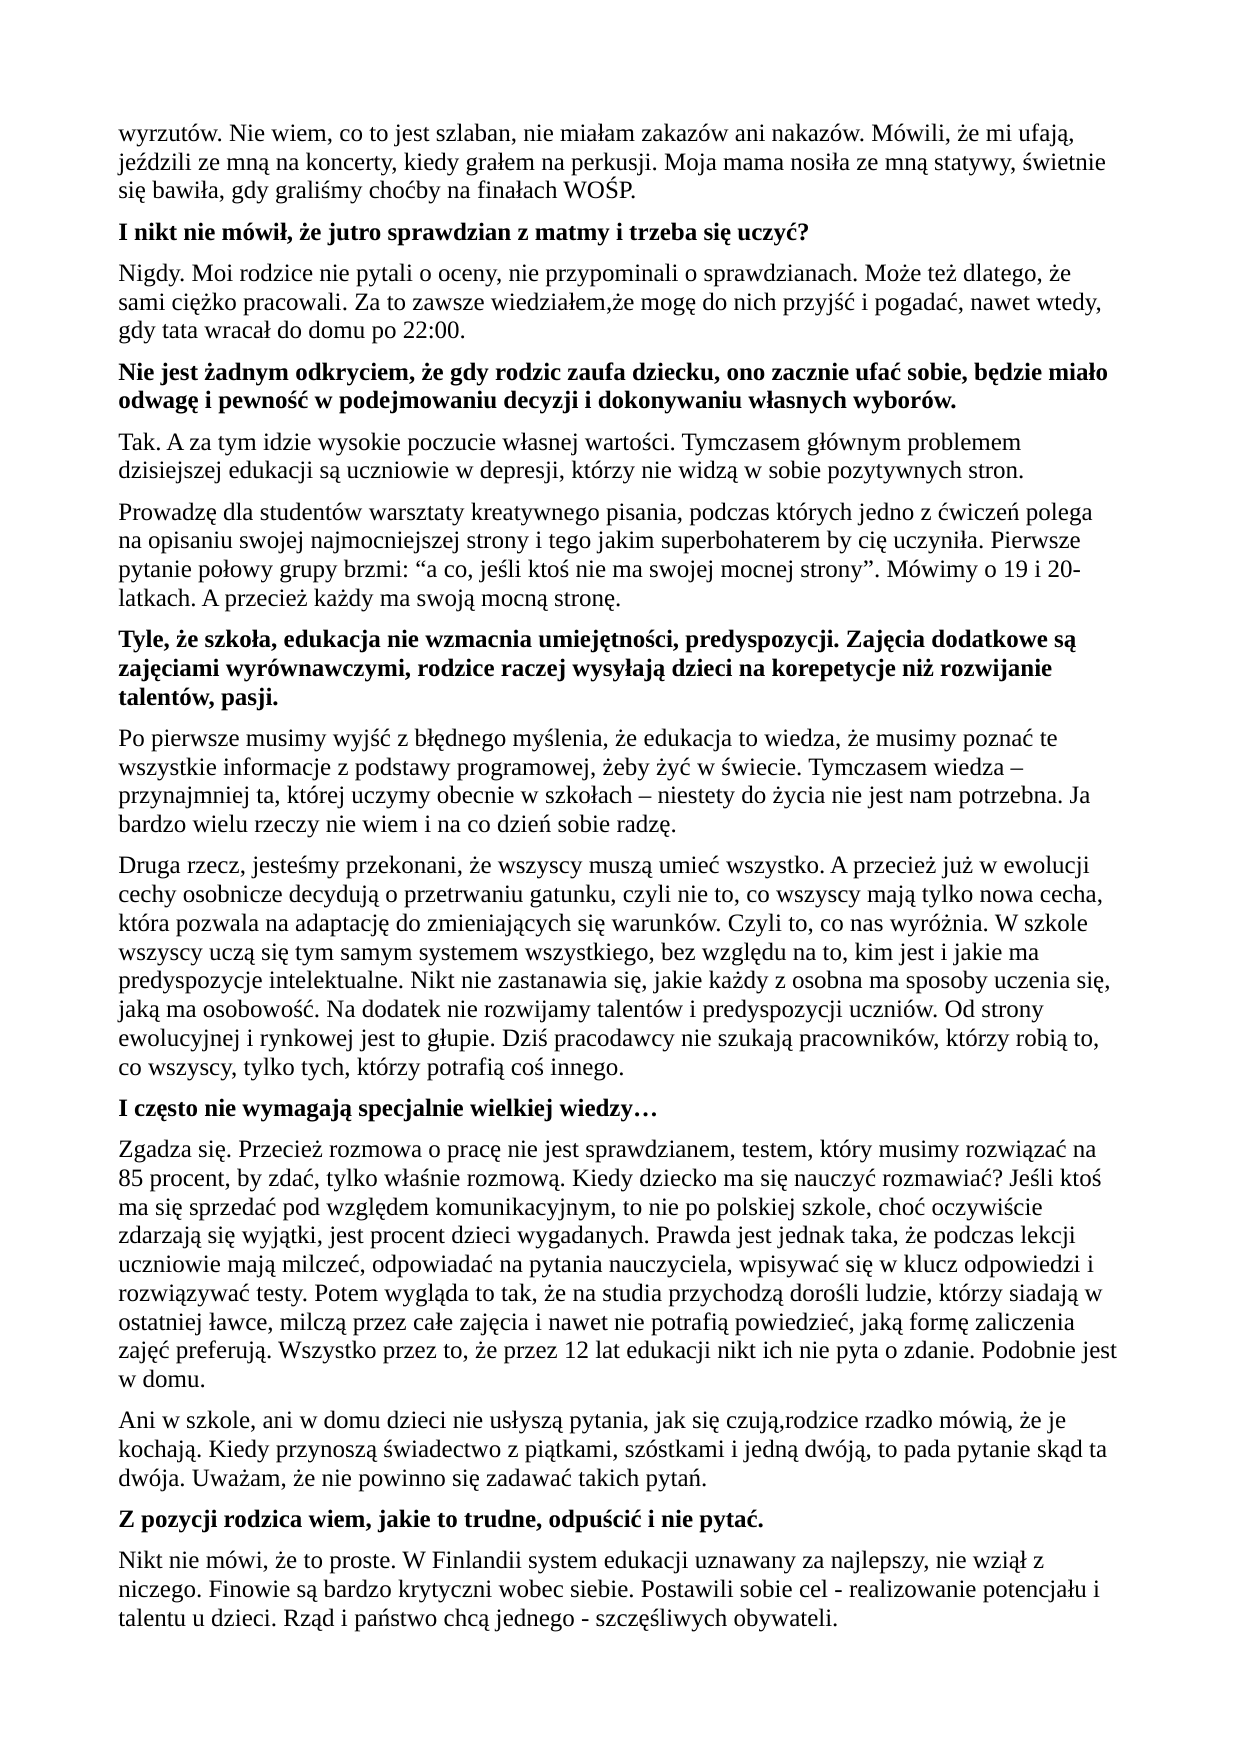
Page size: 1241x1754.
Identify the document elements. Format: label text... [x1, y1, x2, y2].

text wyrzutów. Nie wiem, co to jest szlaban, nie miałam zakazów ani nakazów. Mówili, że mi ufają, jeździli ze mną na koncerty, kiedy grałem na perkusji. Moja mama nosiła ze mną statywy, świetnie się bawiła, gdy graliśmy choćby na finałach WOŚP. [118, 118, 1122, 204]
text Zgadza się. Przecież rozmowa o pracę nie jest sprawdzianem, testem, który musimy rozwiązać na 85 procent, by zdać, tylko właśnie rozmową. Kiedy dziecko ma się nauczyć rozmawiać? Jeśli ktoś ma się sprzedać pod względem komunikacyjnym, to nie po polskiej szkole, choć oczywiście zdarzają się wyjątki, jest procent dzieci wygadanych. Prawda jest jednak taka, że podczas lekcji uczniowie mają milczeć, odpowiadać na pytania nauczyciela, wpisywać się w klucz odpowiedzi i rozwiązywać testy. Potem wygląda to tak, że na studia przychodzą dorośli ludzie, którzy siadają w ostatniej ławce, milczą przez całe zajęcia i nawet nie potrafią powiedzieć, jaką formę zaliczenia zajęć preferują. Wszystko przez to, że przez 12 lat edukacji nikt ich nie pyta o zdanie. Podobnie jest w domu. [118, 1134, 1122, 1393]
text Druga rzecz, jesteśmy przekonani, że wszyscy muszą umieć wszystko. A przecież już w ewolucji cechy osobnicze decydują o przetrwaniu gatunku, czyli nie to, co wszyscy mają tylko nowa cecha, która pozwala na adaptację do zmieniających się warunków. Czyli to, co nas wyróżnia. W szkole wszyscy uczą się tym samym systemem wszystkiego, bez względu na to, kim jest i jakie ma predyspozycje intelektualne. Nikt nie zastanawia się, jakie każdy z osobna ma sposoby uczenia się, jaką ma osobowość. Na dodatek nie rozwijamy talentów i predyspozycji uczniów. Od strony ewolucyjnej i rynkowej jest to głupie. Dziś pracodawcy nie szukają pracowników, którzy robią to, co wszyscy, tylko tych, którzy potrafią coś innego. [118, 851, 1122, 1081]
text Tak. A za tym idzie wysokie poczucie własnej wartości. Tymczasem głównym problemem dzisiejszej edukacji są uczniowie w depresji, którzy nie widzą w sobie pozytywnych stron. [118, 427, 1122, 484]
text Nikt nie mówi, że to proste. W Finlandii system edukacji uznawany za najlepszy, nie wziął z niczego. Finowie są bardzo krytyczni wobec siebie. Postawili sobie cel - realizowanie potencjału i talentu u dzieci. Rząd i państwo chcą jednego - szczęśliwych obywateli. [118, 1546, 1122, 1632]
text Ani w szkole, ani w domu dzieci nie usłyszą pytania, jak się czują,rodzice rzadko mówią, że je kochają. Kiedy przynoszą świadectwo z piątkami, szóstkami i jedną dwóją, to pada pytanie skąd ta dwója. Uważam, że nie powinno się zadawać takich pytań. [118, 1406, 1122, 1492]
text Tyle, że szkoła, edukacja nie wzmacnia umiejętności, predyspozycji. Zajęcia dodatkowe są zajęciami wyrównawczymi, rodzice raczej wysyłają dzieci na korepetycje niż rozwijanie talentów, pasji. [118, 624, 1122, 711]
text Nie jest żadnym odkryciem, że gdy rodzic zaufa dziecku, ono zacznie ufać sobie, będzie miało odwagę i pewność w podejmowaniu decyzji i dokonywaniu własnych wyborów. [118, 357, 1122, 414]
text I często nie wymagają specjalnie wielkiej wiedzy… [118, 1093, 1122, 1122]
text Nigdy. Moi rodzice nie pytali o oceny, nie przypominali o sprawdzianach. Może też dlatego, że sami ciężko pracowali. Za to zawsze wiedziałem,że mogę do nich przyjść i pogadać, nawet wtedy, gdy tata wracał do domu po 22:00. [118, 258, 1122, 344]
text Z pozycji rodzica wiem, jakie to trudne, odpuścić i nie pytać. [118, 1504, 1122, 1533]
text Po pierwsze musimy wyjść z błędnego myślenia, że edukacja to wiedza, że musimy poznać te wszystkie informacje z podstawy programowej, żeby żyć w świecie. Tymczasem wiedza – przynajmniej ta, której uczymy obecnie w szkołach – niestety do życia nie jest nam potrzebna. Ja bardzo wielu rzeczy nie wiem i na co dzień sobie radzę. [118, 723, 1122, 838]
text I nikt nie mówił, że jutro sprawdzian z matmy i trzeba się uczyć? [118, 217, 1122, 246]
text Prowadzę dla studentów warsztaty kreatywnego pisania, podczas których jedno z ćwiczeń polega na opisaniu swojej najmocniejszej strony i tego jakim superbohaterem by cię uczyniła. Pierwsze pytanie połowy grupy brzmi: “a co, jeśli ktoś nie ma swojej mocnej strony”. Mówimy o 19 i 20-latkach. A przecież każdy ma swoją mocną stronę. [118, 497, 1122, 612]
